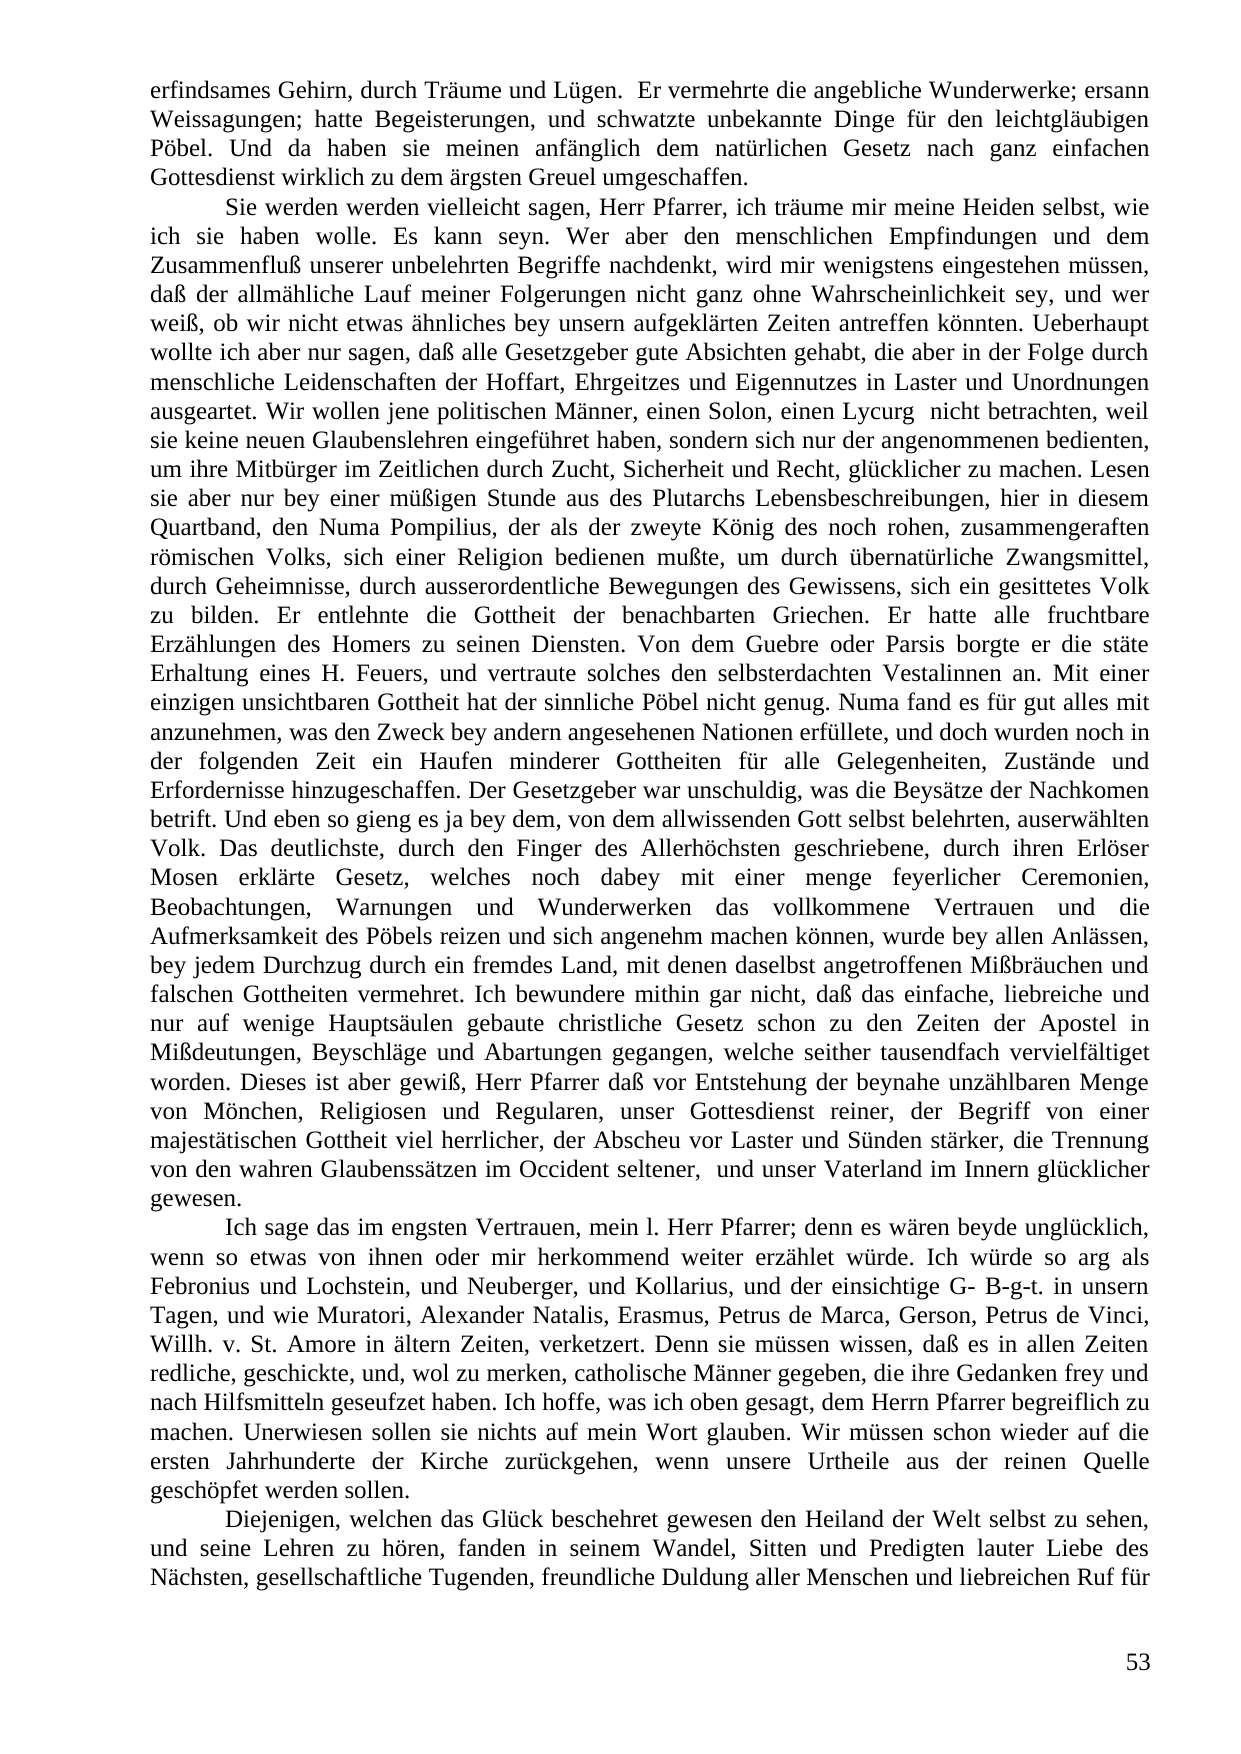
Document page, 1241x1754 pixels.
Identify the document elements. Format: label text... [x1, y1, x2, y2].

text Diejenigen, welchen das Glück beschehret gewesen den Heiland der Welt selbst zu sehen, und seine Lehren zu hören, fanden in seinem Wandel, Sitten und Predigten lauter Liebe des Nächsten, gesellschaftliche Tugenden, freundliche Duldung aller Menschen und liebreichen Ruf für [150, 1504, 1151, 1591]
text erfindsames Gehirn, durch Träume und Lügen. Er vermehrte die angebliche Wunderwerke; ersann Weissagungen; hatte Begeisterungen, und schwatzte unbekannte Dinge für den leichtgläubigen Pöbel. Und da haben sie meinen anfänglich dem natürlichen Gesetz nach ganz einfachen Gottesdienst wirklich zu dem ärgsten Greuel umgeschaffen. [150, 75, 1151, 191]
text Ich sage das im engsten Vertrauen, mein l. Herr Pfarrer; denn es wären beyde unglücklich, wenn so etwas von ihnen oder mir herkommend weiter erzählet würde. Ich würde so arg als Febronius und Lochstein, und Neuberger, und Kollarius, und der einsichtige G- B-g-t. in unsern Tagen, und wie Muratori, Alexander Natalis, Erasmus, Petrus de Marca, Gerson, Petrus de Vinci, Willh. v. St. Amore in ältern Zeiten, verketzert. Denn sie müssen wissen, daß es in allen Zeiten redliche, geschickte, und, wol zu merken, catholische Männer gegeben, die ihre Gedanken frey und nach Hilfsmitteln geseufzet haben. Ich hoffe, was ich oben gesagt, dem Herrn Pfarrer begreiflich zu machen. Unerwiesen sollen sie nichts auf mein Wort glauben. Wir müssen schon wieder auf die ersten Jahrhunderte der Kirche zurückgehen, wenn unsere Urtheile aus der reinen Quelle geschöpfet werden sollen. [150, 1212, 1151, 1504]
text Sie werden werden vielleicht sagen, Herr Pfarrer, ich träume mir meine Heiden selbst, wie ich sie haben wolle. Es kann seyn. Wer aber den menschlichen Empfindungen und dem Zusammenfluß unserer unbelehrten Begriffe nachdenkt, wird mir wenigstens eingestehen müssen, daß der allmähliche Lauf meiner Folgerungen nicht ganz ohne Wahrscheinlichkeit sey, und wer weiß, ob wir nicht etwas ähnliches bey unsern aufgeklärten Zeiten antreffen könnten. Ueberhaupt wollte ich aber nur sagen, daß alle Gesetzgeber gute Absichten gehabt, die aber in der Folge durch menschliche Leidenschaften der Hoffart, Ehrgeitzes und Eigennutzes in Laster und Unordnungen ausgeartet. Wir wollen jene politischen Männer, einen Solon, einen Lycurg nicht betrachten, weil sie keine neuen Glaubenslehren eingeführet haben, sondern sich nur der angenommenen bedienten, um ihre Mitbürger im Zeitlichen durch Zucht, Sicherheit und Recht, glücklicher zu machen. Lesen sie aber nur bey einer müßigen Stunde aus des Plutarchs Lebensbeschreibungen, hier in diesem Quartband, den Numa Pompilius, der als der zweyte König des noch rohen, zusammengeraften römischen Volks, sich einer Religion bedienen mußte, um durch übernatürliche Zwangsmittel, durch Geheimnisse, durch ausserordentliche Bewegungen des Gewissens, sich ein gesittetes Volk zu bilden. Er entlehnte die Gottheit der benachbarten Griechen. Er hatte alle fruchtbare Erzählungen des Homers zu seinen Diensten. Von dem Guebre oder Parsis borgte er die stäte Erhaltung eines H. Feuers, und vertraute solches den selbsterdachten Vestalinnen an. Mit einer einzigen unsichtbaren Gottheit hat der sinnliche Pöbel nicht genug. Numa fand es für gut alles mit anzunehmen, was den Zweck bey andern angesehenen Nationen erfüllete, und doch wurden noch in der folgenden Zeit ein Haufen minderer Gottheiten für alle Gelegenheiten, Zustände und Erfordernisse hinzugeschaffen. Der Gesetzgeber war unschuldig, was die Beysätze der Nachkomen betrift. Und eben so gieng es ja bey dem, von dem allwissenden Gott selbst belehrten, auserwählten Volk. Das deutlichste, durch den Finger des Allerhöchsten geschriebene, durch ihren Erlöser Mosen erklärte Gesetz, welches noch dabey mit einer menge feyerlicher Ceremonien, Beobachtungen, Warnungen und Wunderwerken das vollkommene Vertrauen und die Aufmerksamkeit des Pöbels reizen und sich angenehm machen können, wurde bey allen Anlässen, bey jedem Durchzug durch ein fremdes Land, mit denen daselbst angetroffenen Mißbräuchen und falschen Gottheiten vermehret. Ich bewundere mithin gar nicht, daß das einfache, liebreiche und nur auf wenige Hauptsäulen gebaute christliche Gesetz schon zu den Zeiten der Apostel in Mißdeutungen, Beyschläge und Abartungen gegangen, welche seither tausendfach vervielfältiget worden. Dieses ist aber gewiß, Herr Pfarrer daß vor Entstehung der beynahe unzählbaren Menge von Mönchen, Religiosen und Regularen, unser Gottesdienst reiner, der Begriff von einer majestätischen Gottheit viel herrlicher, der Abscheu vor Laster und Sünden stärker, die Trennung von den wahren Glaubenssätzen im Occident seltener, und unser Vaterland im Innern glücklicher gewesen. [150, 191, 1151, 1212]
